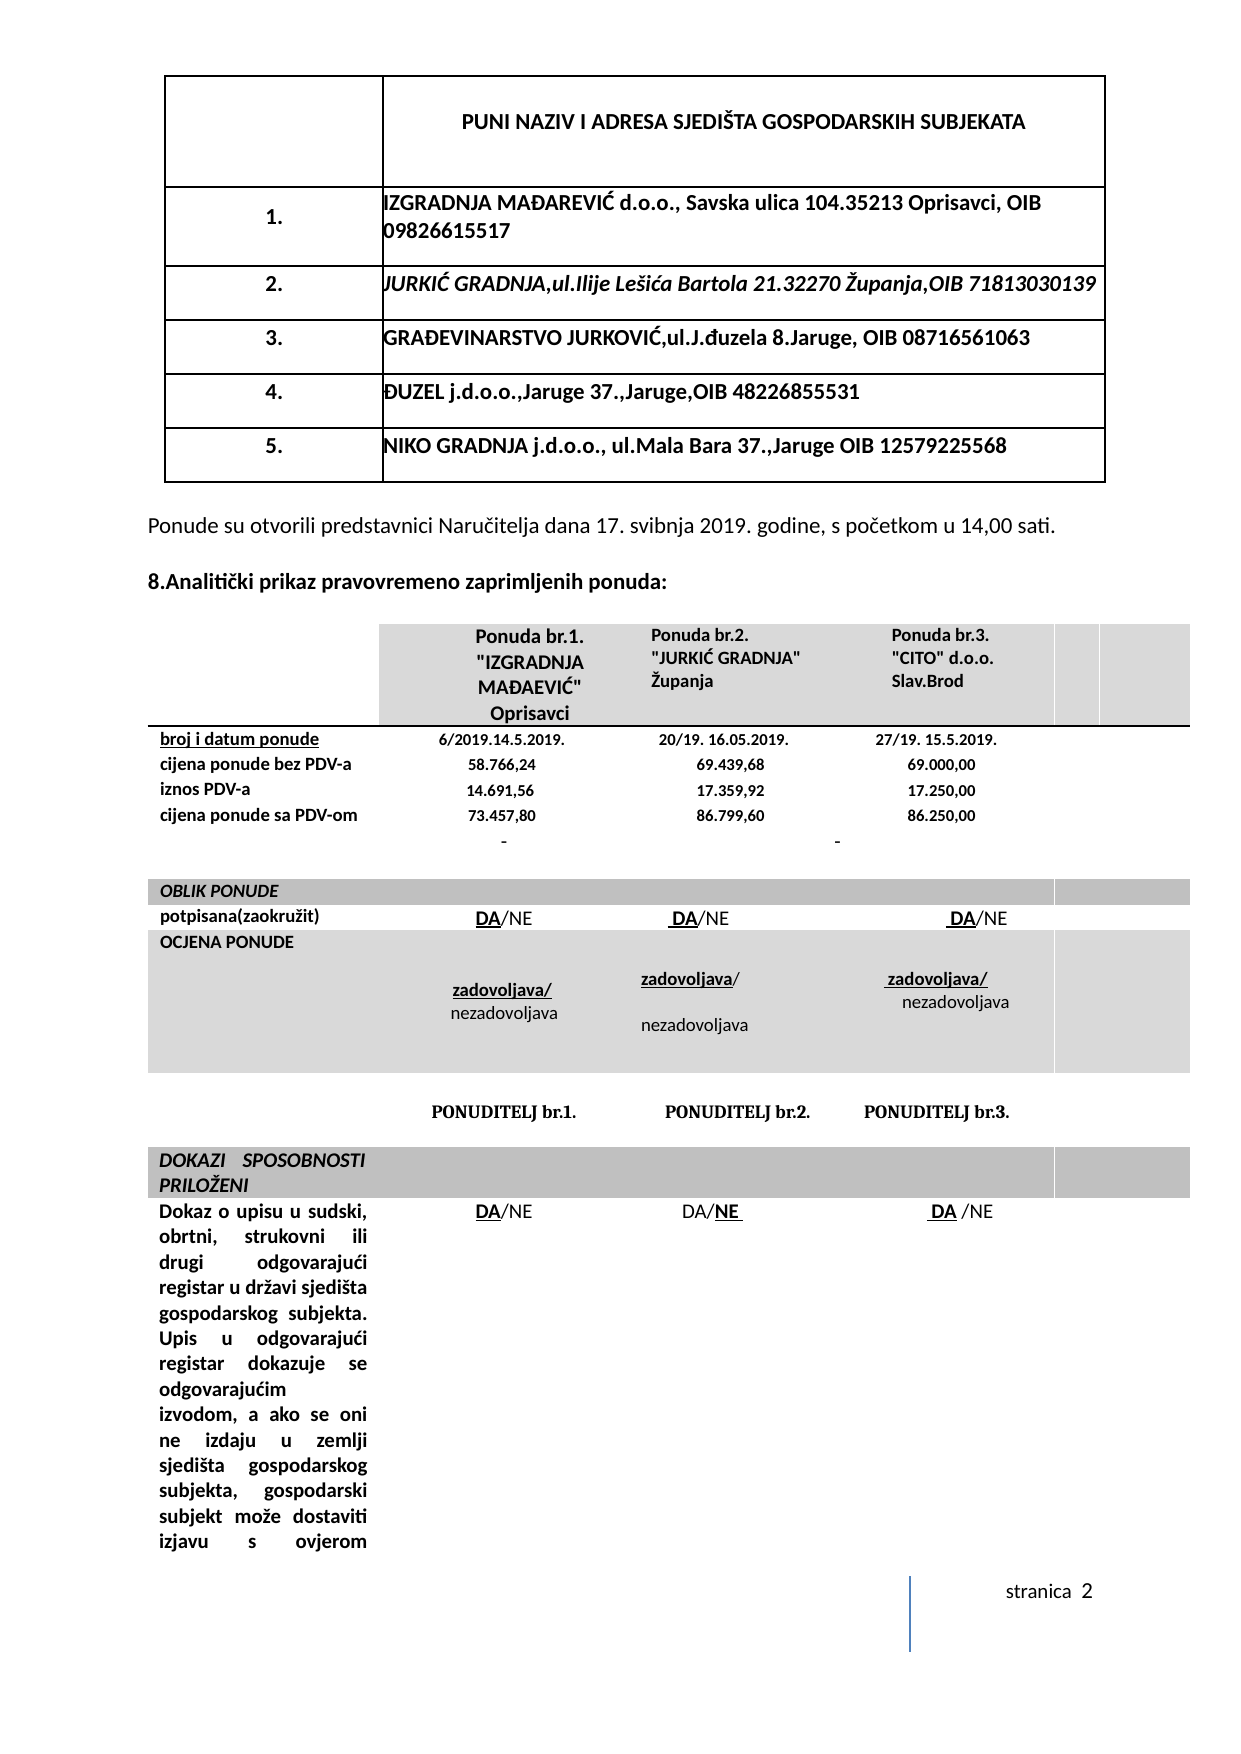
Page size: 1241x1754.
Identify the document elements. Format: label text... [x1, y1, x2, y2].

table_cell zadovoljava/ zadovoljava/ nezadovoljava nezadovoljava [629, 930, 1046, 1073]
table_cell [379, 854, 629, 879]
table_cell - [629, 829, 1046, 854]
table_cell 73.457,80 [379, 803, 629, 828]
table_header [598, 624, 629, 725]
table_cell [629, 879, 1046, 905]
table_cell OCJENA PONUDE [148, 930, 379, 1073]
table_cell 86.799,60 86.250,00 [629, 803, 1046, 828]
table_cell [1046, 1198, 1054, 1554]
table_cell OBLIK PONUDE [148, 879, 379, 905]
table_cell 1. [166, 188, 382, 265]
table_cell [1046, 905, 1054, 930]
table_header Ponuda br.2. "JURKIĆ GRADNJA" Županja [640, 624, 880, 725]
table_cell [1046, 879, 1054, 905]
table_header [1100, 624, 1144, 725]
table_cell [1046, 778, 1054, 803]
table_cell 20/19. 16.05.2019. 27/19. 15.5.2019. [629, 727, 1046, 752]
table_header Ponuda br.3. "CITO" d.o.o. Slav.Brod [880, 624, 1046, 725]
text Ponude su otvorili predstavnici Naručitelja dana 17. svibnja 2019. godine, s početkom u 14,00 sati. [148, 511, 1093, 539]
table_cell 3. [166, 321, 382, 373]
table_cell 14.691,56 [379, 778, 629, 803]
table_cell [1055, 854, 1190, 879]
table_cell NIKO GRADNJA j.d.o.o., ul.Mala Bara 37.,Jaruge OIB 12579225568 [384, 429, 1104, 481]
table_header [1144, 624, 1190, 725]
table_cell [1055, 879, 1190, 905]
table_cell Dokaz o upisu u sudski, obrtni, strukovni ili drugi odgovarajući registar u državi sjedišta gospodarskog subjekta. Upis u odgovarajući registar dokazuje se odgovarajućim izvodom, a ako se oni ne izdaju u zemlji sjedišta gospodarskog subjekta, gospodarski subjekt može dostaviti izjavu s ovjerom [148, 1198, 379, 1554]
table_cell DA/NE [379, 1198, 629, 1554]
table_cell cijena ponude bez PDV-a [148, 752, 379, 778]
table_cell zadovoljava/ nezadovoljava [379, 930, 629, 1073]
table_header [1055, 624, 1099, 725]
table_cell DOKAZI SPOSOBNOSTI PRILOŽENI [148, 1147, 379, 1198]
table_cell 17.359,92 17.250,00 [629, 778, 1046, 803]
table_header Ponuda br.1. "IZGRADNJA MAĐAEVIĆ"Oprisavci [462, 624, 598, 725]
table_cell [1046, 1099, 1054, 1147]
table_cell [148, 1099, 379, 1147]
table_cell 2. [166, 267, 382, 319]
table_cell IZGRADNJA MAĐAREVIĆ d.o.o., Savska ulica 104.35213 Oprisavci, OIB 09826615517 [384, 188, 1104, 265]
table_cell 58.766,24 [379, 752, 629, 778]
table_cell cijena ponude sa PDV-om [148, 803, 379, 828]
table_cell [1055, 1198, 1190, 1554]
table_cell [1055, 829, 1190, 854]
table_cell [629, 854, 1046, 879]
table_cell [1055, 803, 1190, 828]
table_cell 69.439,68 69.000,00 [629, 752, 1046, 778]
table_cell [379, 1073, 629, 1099]
table_cell 4. [166, 375, 382, 427]
table_cell [1046, 829, 1054, 854]
table_cell iznos PDV-a [148, 778, 379, 803]
table_cell [1046, 930, 1054, 1073]
table_cell GRAĐEVINARSTVO JURKOVIĆ,ul.J.đuzela 8.Jaruge, OIB 08716561063 [384, 321, 1104, 373]
table_header [629, 624, 640, 725]
table_cell DA/NE [379, 905, 629, 930]
table_cell broj i datum ponude [148, 727, 379, 752]
table_cell [1046, 1147, 1054, 1198]
table_header PUNI NAZIV I ADRESA SJEDIŠTA GOSPODARSKIH SUBJEKATA [384, 77, 1104, 186]
table_cell [1055, 930, 1190, 1073]
table_cell [1055, 752, 1190, 778]
table_cell - [379, 829, 629, 854]
table_cell [379, 879, 629, 905]
table_cell [1055, 1073, 1190, 1099]
table_cell [629, 1073, 1046, 1099]
table_cell [1055, 727, 1190, 752]
table_cell [1046, 727, 1054, 752]
table_header [166, 77, 382, 186]
table_cell JURKIĆ GRADNJA,ul.Ilije Lešića Bartola 21.32270 Županja,OIB 71813030139 [384, 267, 1104, 319]
table_cell 6/2019.14.5.2019. [379, 727, 629, 752]
table_cell [1055, 778, 1190, 803]
table_cell [1046, 1073, 1054, 1099]
table_cell [1055, 1147, 1190, 1198]
table_cell [148, 854, 379, 879]
list Analitički prikaz pravovremeno zaprimljenih ponuda: [148, 567, 1093, 595]
table_cell [1055, 1099, 1190, 1147]
table_header [148, 624, 379, 725]
table_cell 5. [166, 429, 382, 481]
table_cell DA/NE DA /NE [629, 1198, 1046, 1554]
table_cell [1046, 752, 1054, 778]
table_cell [148, 1073, 379, 1099]
table_cell [1046, 803, 1054, 828]
table_cell potpisana(zaokružit) [148, 905, 379, 930]
table_cell ĐUZEL j.d.o.o.,Jaruge 37.,Jaruge,OIB 48226855531 [384, 375, 1104, 427]
table_cell PONUDITELJ br.1. [379, 1099, 629, 1147]
table_cell [1055, 905, 1190, 930]
table_cell [379, 1147, 629, 1198]
table_cell DA/NE DA/NE [629, 905, 1046, 930]
table_cell [148, 829, 379, 854]
table_header [379, 624, 462, 725]
table_cell [1046, 854, 1054, 879]
table_cell [629, 1147, 1046, 1198]
table_cell PONUDITELJ br.2. PONUDITELJ br.3. [629, 1099, 1046, 1147]
